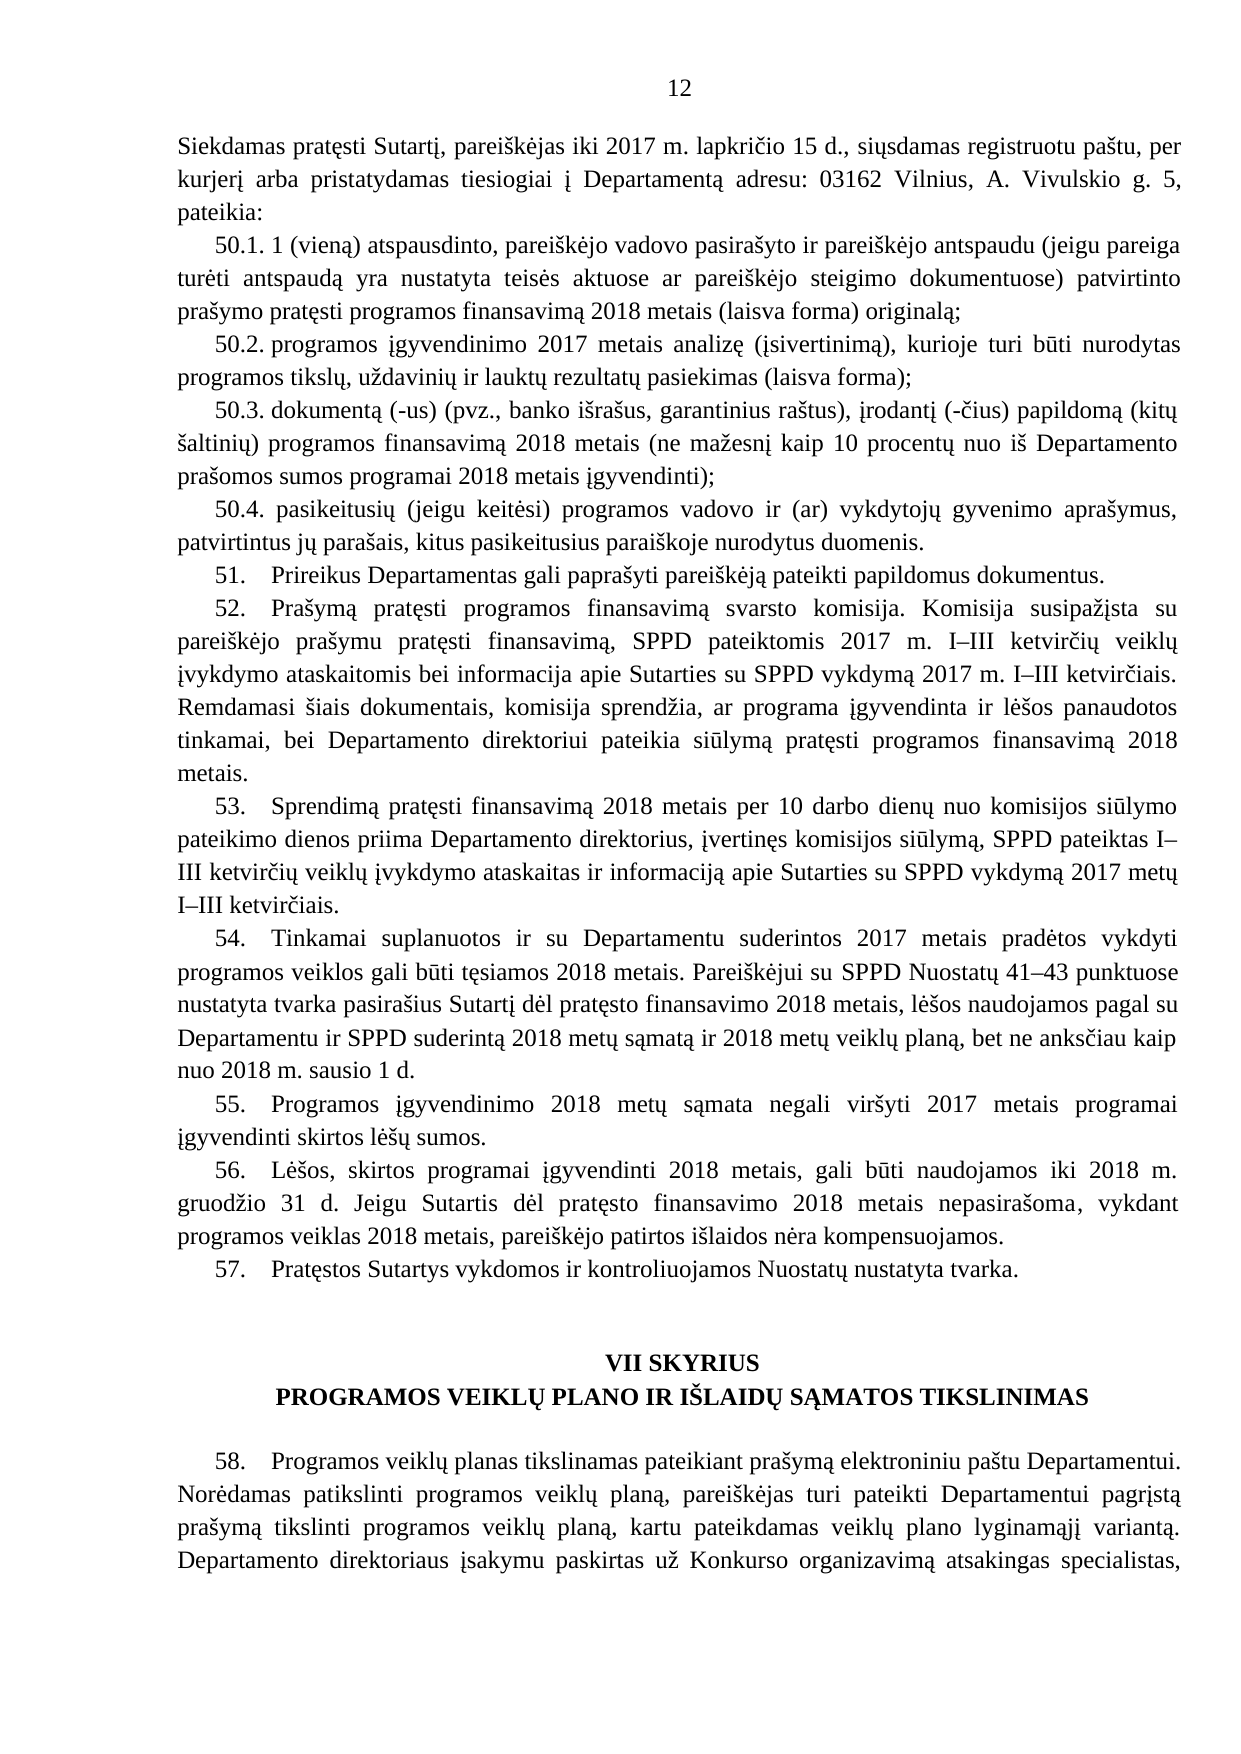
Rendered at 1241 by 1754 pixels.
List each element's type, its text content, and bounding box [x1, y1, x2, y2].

text 53. Sprendimą pratęsti finansavimą 2018 metais per 10 darbo dienų nuo komisijos siūlymo pateikimo dienos priima Departamento direktorius, įvertinęs komisijos siūlymą, SPPD pateiktas I–III ketvirčių veiklų įvykdymo ataskaitas ir informaciją apie Sutarties su SPPD vykdymą 2017 metų I–III ketvirčiais. [177, 791, 1178, 919]
text 50.3. dokumentą (-us) (pvz., banko išrašus, garantinius raštus), įrodantį (-čius) papildomą (kitų šaltinių) programos finansavimą 2018 metais (ne mažesnį kaip 10 procentų nuo iš Departamento prašomos sumos programai 2018 metais įgyvendinti); [177, 395, 1178, 490]
text 51. Prireikus Departamentas gali paprašyti pareiškėją pateikti papildomus dokumentus. [177, 560, 1178, 589]
text 52. Prašymą pratęsti programos finansavimą svarsto komisija. Komisija susipažįsta su pareiškėjo prašymu pratęsti finansavimą, SPPD pateiktomis 2017 m. I–III ketvirčių veiklų įvykdymo ataskaitomis bei informacija apie Sutarties su SPPD vykdymą 2017 m. I–III ketvirčiais. Remdamasi šiais dokumentais, komisija sprendžia, ar programa įgyvendinta ir lėšos panaudotos tinkamai, bei Departamento direktoriui pateikia siūlymą pratęsti programos finansavimą 2018 metais. [177, 593, 1178, 787]
text 57. Pratęstos Sutartys vykdomos ir kontroliuojamos Nuostatų nustatyta tvarka. [177, 1254, 1178, 1282]
text 50.2. programos įgyvendinimo 2017 metais analizę (įsivertinimą), kurioje turi būti nurodytas programos tikslų, uždavinių ir lauktų rezultatų pasiekimas (laisva forma); [177, 329, 1182, 391]
text 50.1. 1 (vieną) atspausdinto, pareiškėjo vadovo pasirašyto ir pareiškėjo antspaudu (jeigu pareiga turėti antspaudą yra nustatyta teisės aktuose ar pareiškėjo steigimo dokumentuose) patvirtinto prašymo pratęsti programos finansavimą 2018 metais (laisva forma) originalą; [177, 230, 1182, 325]
text 56. Lėšos, skirtos programai įgyvendinti 2018 metais, gali būti naudojamos iki 2018 m. gruodžio 31 d. Jeigu Sutartis dėl pratęsto finansavimo 2018 metais nepasirašoma, vykdant programos veiklas 2018 metais, pareiškėjo patirtos išlaidos nėra kompensuojamos. [177, 1155, 1178, 1249]
text VII SKYRIUS [177, 1348, 1187, 1377]
text 54. Tinkamai suplanuotos ir su Departamentu suderintos 2017 metais pradėtos vykdyti programos veiklos gali būti tęsiamos 2018 metais. Pareiškėjui su SPPD Nuostatų 41–43 punktuose nustatyta tvarka pasirašius Sutartį dėl pratęsto finansavimo 2018 metais, lėšos naudojamos pagal su Departamentu ir SPPD suderintą 2018 metų sąmatą ir 2018 metų veiklų planą, bet ne anksčiau kaip nuo 2018 m. sausio 1 d. [177, 923, 1178, 1084]
text 50.4. pasikeitusių (jeigu keitėsi) programos vadovo ir (ar) vykdytojų gyvenimo aprašymus, patvirtintus jų parašais, kitus pasikeitusius paraiškoje nurodytus duomenis. [177, 494, 1178, 556]
text 55. Programos įgyvendinimo 2018 metų sąmata negali viršyti 2017 metais programai įgyvendinti skirtos lėšų sumos. [177, 1089, 1178, 1150]
text PROGRAMOS VEIKLŲ PLANO IR IŠLAIDŲ SĄMATOS TIKSLINIMAS [177, 1382, 1187, 1410]
text 58. Programos veiklų planas tikslinamas pateikiant prašymą elektroniniu paštu Departamentui. Norėdamas patikslinti programos veiklų planą, pareiškėjas turi pateikti Departamentui pagrįstą prašymą tikslinti programos veiklų planą, kartu pateikdamas veiklų plano lyginamąjį variantą. Departamento direktoriaus įsakymu paskirtas už Konkurso organizavimą atsakingas specialistas, [177, 1446, 1182, 1573]
text Siekdamas pratęsti Sutartį, pareiškėjas iki 2017 m. lapkričio 15 d., siųsdamas registruotu paštu, per kurjerį arba pristatydamas tiesiogiai į Departamentą adresu: 03162 Vilnius, A. Vivulskio g. 5, pateikia: [177, 131, 1182, 226]
